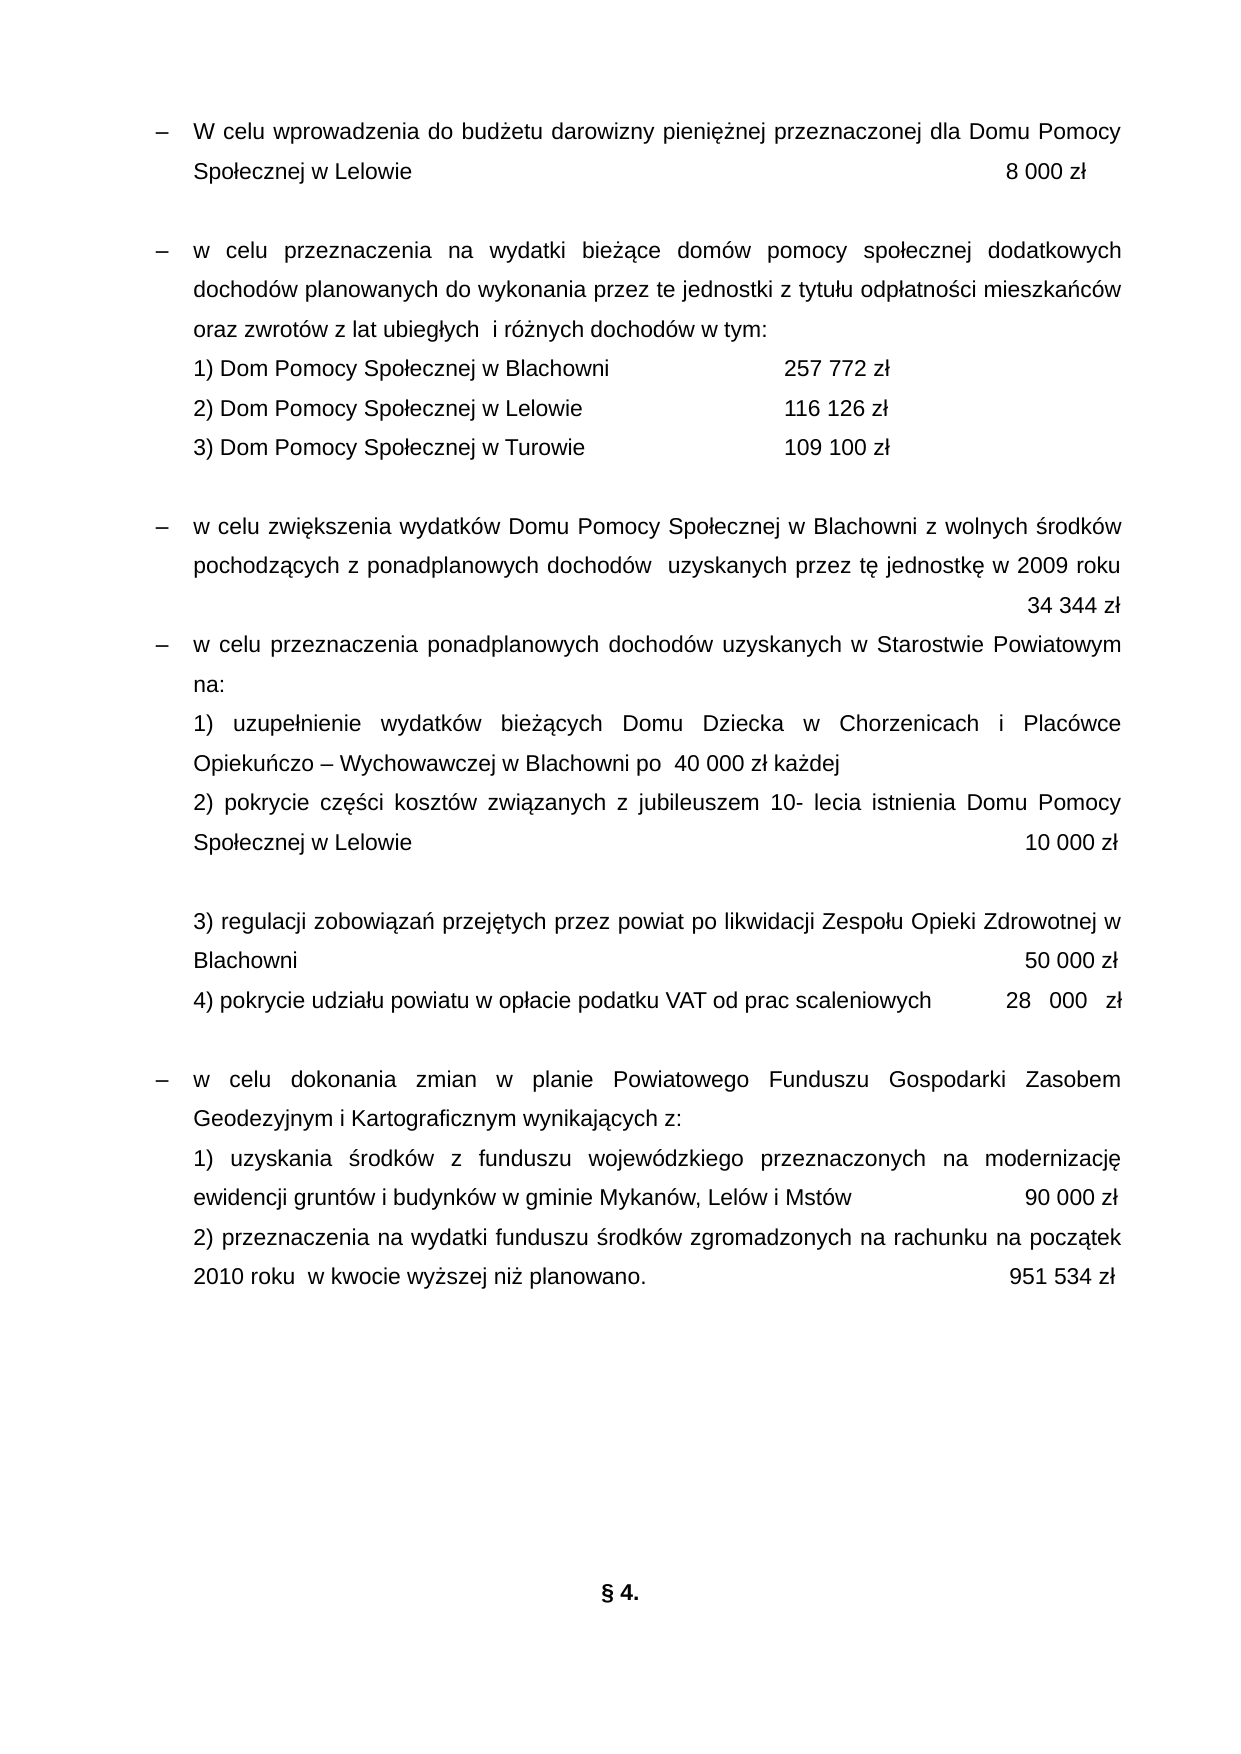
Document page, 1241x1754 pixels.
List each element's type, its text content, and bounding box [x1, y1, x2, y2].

list 1) uzyskania środków z funduszu wojewódzkiego przeznaczonych na modernizację ewidencji gruntów i budynków w gminie Mykanów, Lelów i Mstów 90 000 zł [156, 1144, 1122, 1210]
list 1) uzupełnienie wydatków bieżących Domu Dziecka w Chorzenicach i Placówce Opiekuńczo – Wychowawczej w Blachowni po 40 000 zł każdej [156, 710, 1122, 776]
list W celu wprowadzenia do budżetu darowizny pieniężnej przeznaczonej dla Domu Pomocy Społecznej w Lelowie 8 000 zł [156, 118, 1122, 184]
list 3) Dom Pomocy Społecznej w Turowie 109 100 zł [156, 434, 1122, 460]
list 2) przeznaczenia na wydatki funduszu środków zgromadzonych na rachunku na początek 2010 roku w kwocie wyższej niż planowano. 951 534 zł [156, 1223, 1122, 1289]
text § 4. [118, 1579, 1122, 1605]
list w celu zwiększenia wydatków Domu Pomocy Społecznej w Blachowni z wolnych środków pochodzących z ponadplanowych dochodów uzyskanych przez tę jednostkę w 2009 roku 34 344 zł [156, 513, 1122, 618]
list 2) pokrycie części kosztów związanych z jubileuszem 10- lecia istnienia Domu Pomocy Społecznej w Lelowie 10 000 zł [156, 789, 1122, 855]
list 1) Dom Pomocy Społecznej w Blachowni 257 772 zł [156, 355, 1122, 381]
list w celu przeznaczenia ponadplanowych dochodów uzyskanych w Starostwie Powiatowym na: [156, 631, 1122, 697]
list 4) pokrycie udziału powiatu w opłacie podatku VAT od prac scaleniowych 28 000 zł [156, 987, 1122, 1052]
list 3) regulacji zobowiązań przejętych przez powiat po likwidacji Zespołu Opieki Zdrowotnej w Blachowni 50 000 zł [156, 908, 1122, 973]
list w celu przeznaczenia na wydatki bieżące domów pomocy społecznej dodatkowych dochodów planowanych do wykonania przez te jednostki z tytułu odpłatności mieszkańców oraz zwrotów z lat ubiegłych i różnych dochodów w tym: [156, 237, 1122, 342]
list w celu dokonania zmian w planie Powiatowego Funduszu Gospodarki Zasobem Geodezyjnym i Kartograficznym wynikających z: [156, 1066, 1122, 1131]
list 2) Dom Pomocy Społecznej w Lelowie 116 126 zł [156, 394, 1122, 421]
